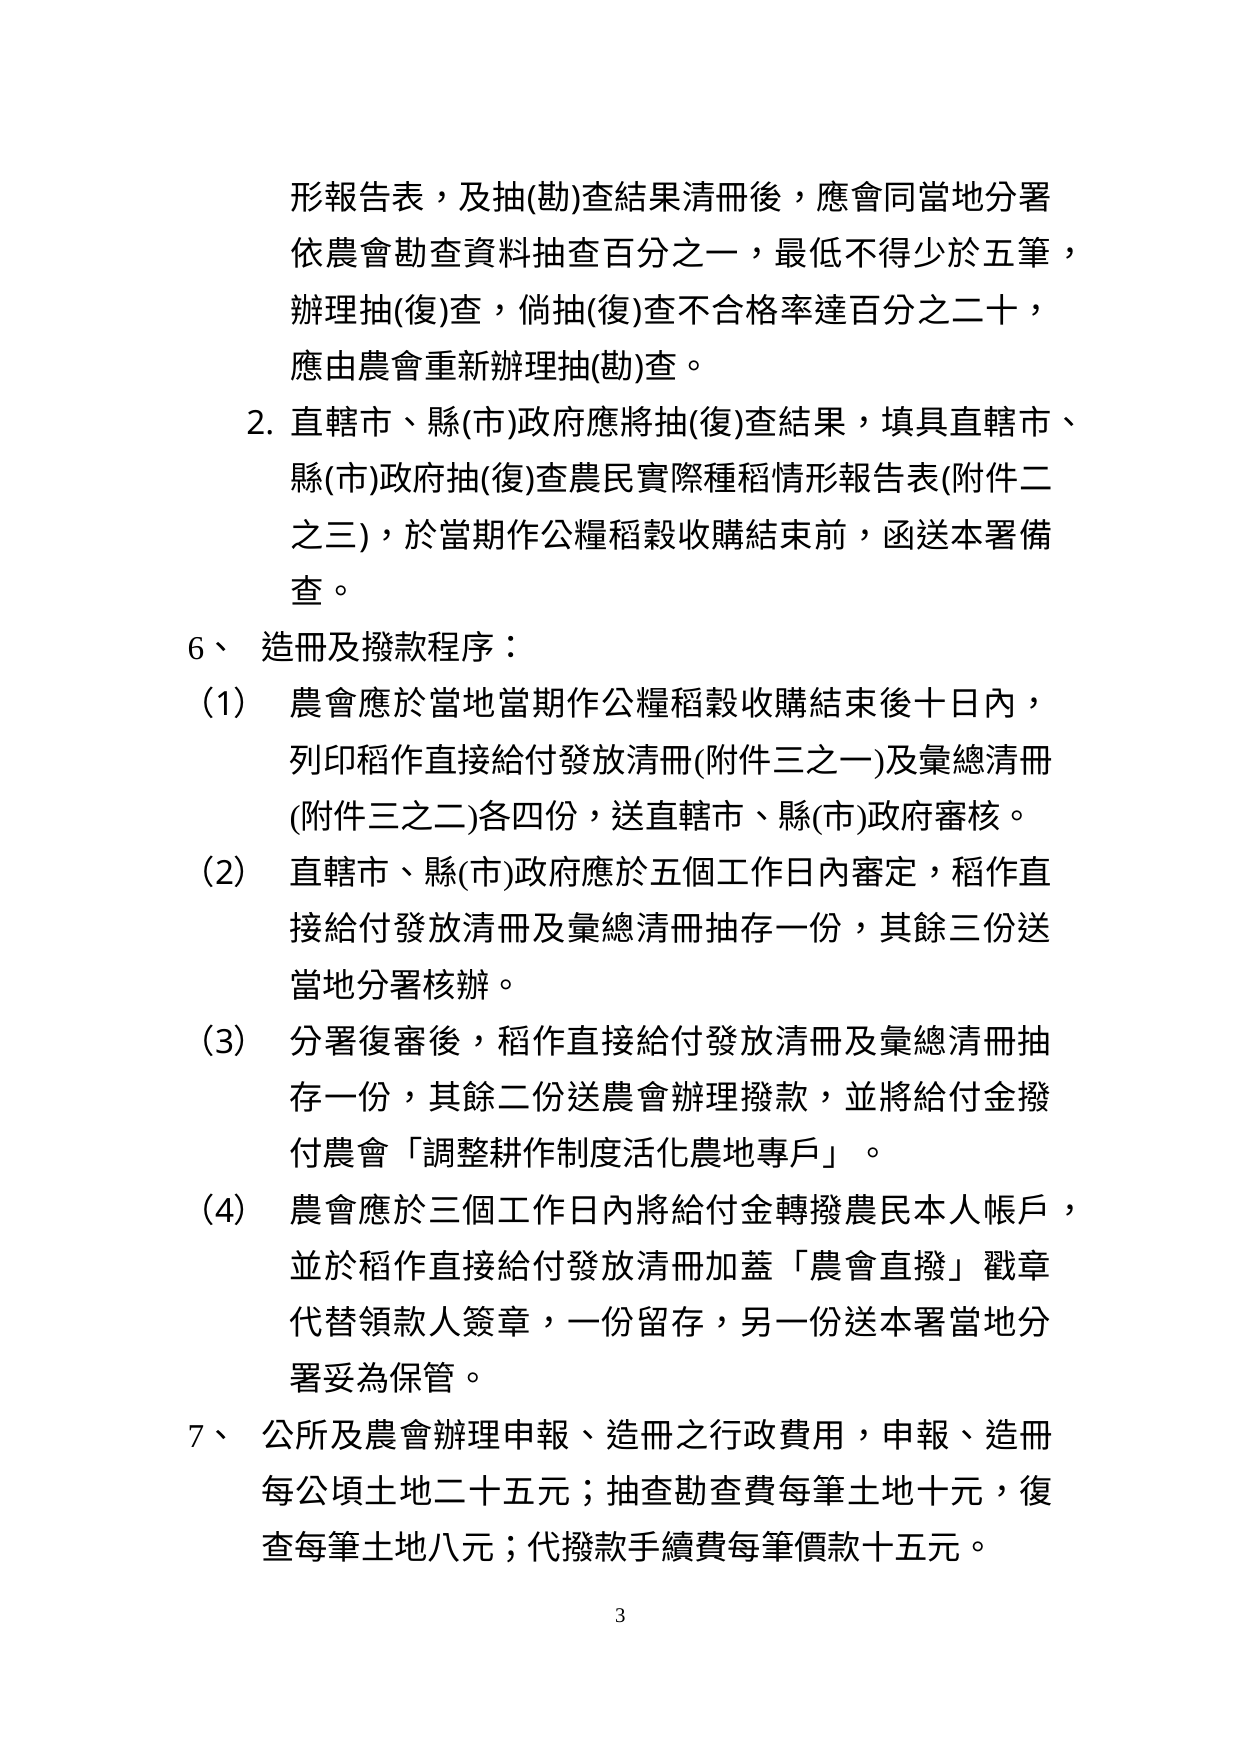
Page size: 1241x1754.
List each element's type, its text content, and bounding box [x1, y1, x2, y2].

list 直轄市、縣(市)政府應於五個工作日內審定，稻作直接給付發放清冊及彙總清冊抽存一份，其餘三份送當地分署核辦。 [181, 839, 1053, 1008]
list 農會應於當地當期作公糧稻穀收購結束後十日內，列印稻作直接給付發放清冊(附件三之一)及彙總清冊(附件三之二)各四份，送直轄市、縣(市)政府審核。 [181, 671, 1053, 839]
list 分署復審後，稻作直接給付發放清冊及彙總清冊抽存一份，其餘二份送農會辦理撥款，並將給付金撥付農會「調整耕作制度活化農地專戶」。 [181, 1008, 1053, 1177]
list 農會應於三個工作日內將給付金轉撥農民本人帳戶，並於稻作直接給付發放清冊加蓋「農會直撥」戳章代替領款人簽章，一份留存，另一份送本署當地分署妥為保管。 [181, 1177, 1053, 1402]
list 直轄市、縣(市)政府應將抽(復)查結果，填具直轄市、縣(市)政府抽(復)查農民實際種稻情形報告表(附件二之三)，於當期作公糧稻穀收購結束前，函送本署備查。 [246, 389, 1053, 614]
list 公所及農會辦理申報、造冊之行政費用，申報、造冊每公頃土地二十五元；抽查勘查費每筆土地十元，復查每筆土地八元；代撥款手續費每筆價款十五元。 [187, 1402, 1053, 1571]
list 直轄市、縣(市)政府於接獲農會抽查農民實際種稻情形報告表，及抽(勘)查結果清冊後，應會同當地分署依農會勘查資料抽查百分之一，最低不得少於五筆，辦理抽(復)查，倘抽(復)查不合格率達百分之二十，應由農會重新辦理抽(勘)查。 [246, 164, 1053, 389]
list 造冊及撥款程序： [187, 614, 1053, 671]
